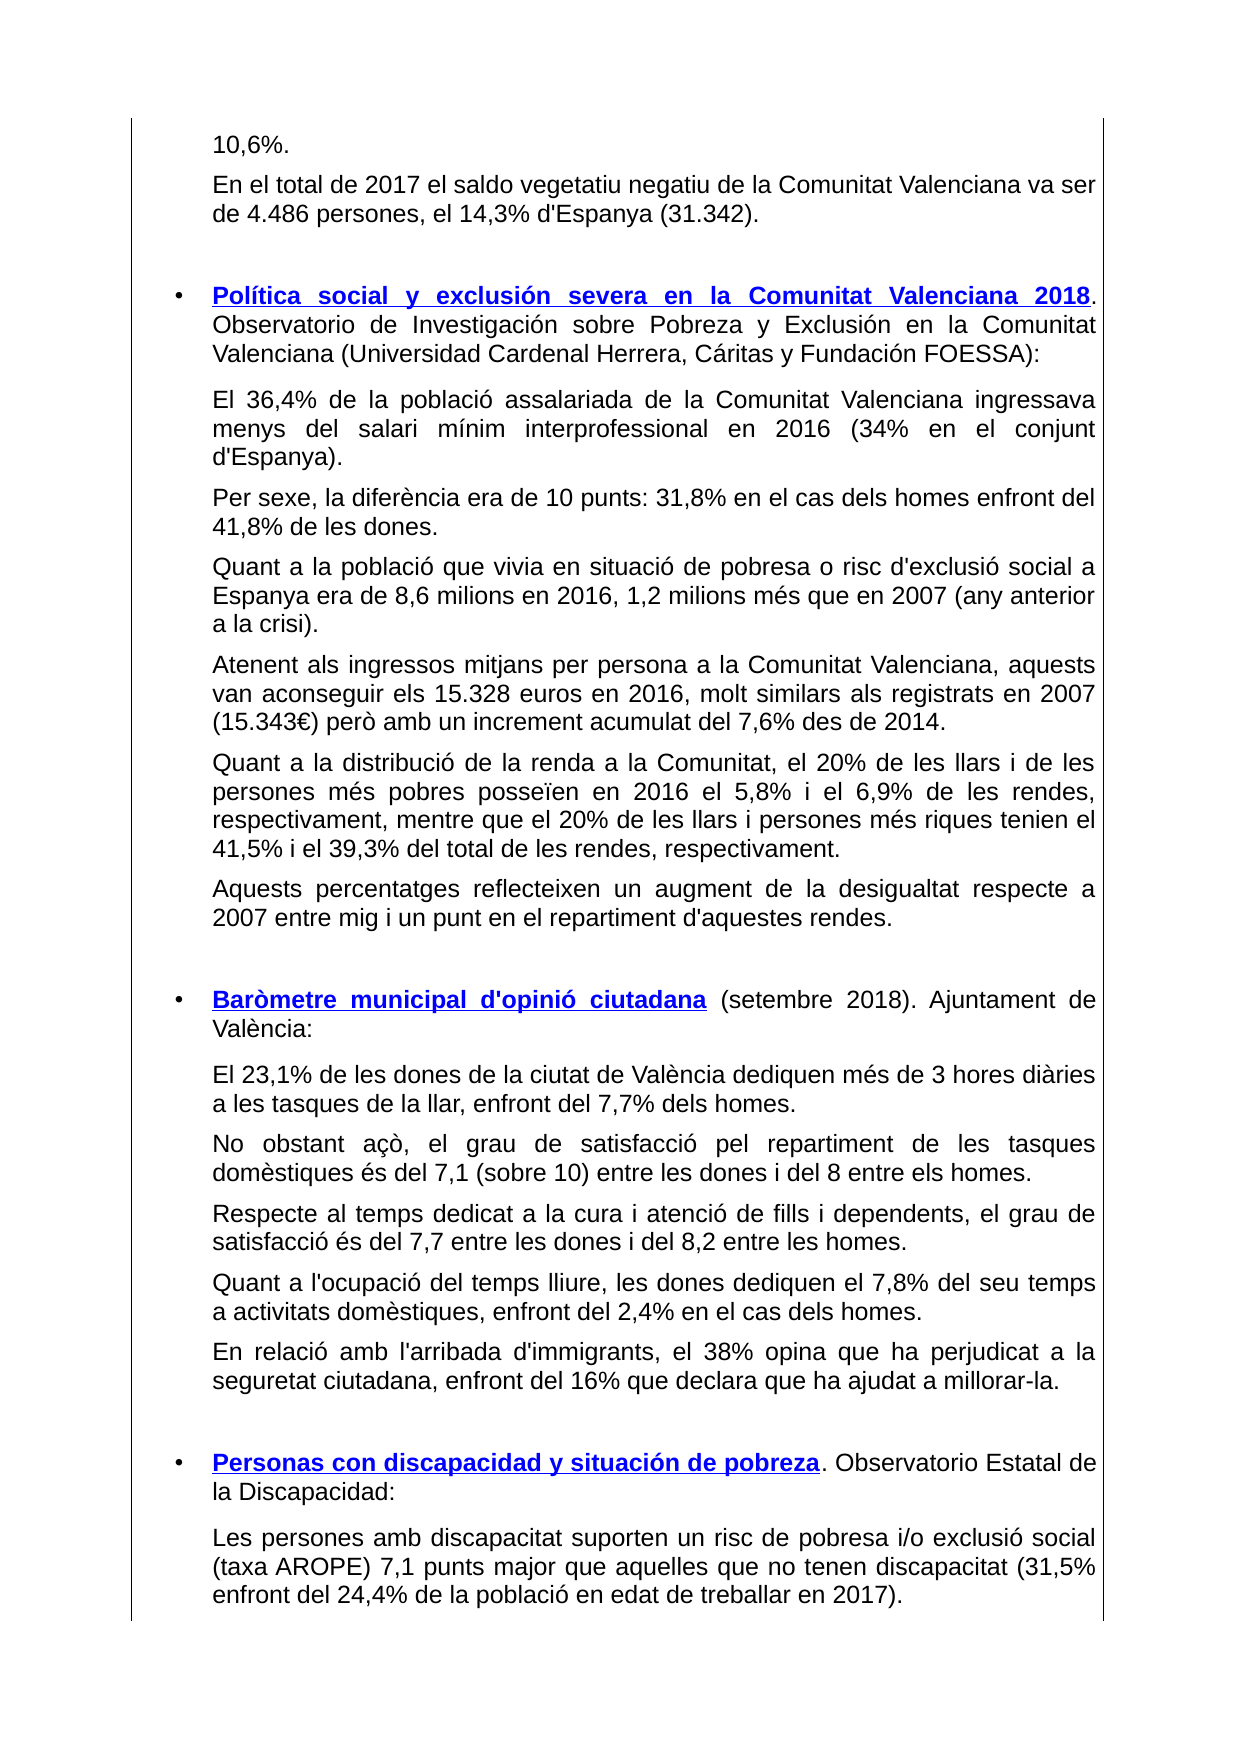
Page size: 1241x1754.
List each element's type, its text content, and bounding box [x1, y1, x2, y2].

table_cell 1. INFORMACIÓ D'INTERÉS Xarxa de laboratoris socials de la Comunitat. Vicepresidència i Conselleria d'Igualtat i Polítiques Inclusives: L'objectiu de la xarxa és analitzar les necessitats socials reals i desenvolupar noves planificacions i sistemes d'avaluació dels serveis socials. Programa Jove Oportunitat. IVAJ: L'objecte és la realització d'accions de motivació i orientació per a jóvens entre 16 i 21 anys que han abandonat els estudis. #LaActitudMarcalaDiferencia. Ministerio de Sanidad, Consumo y Bienestar Social: Campaña per la inclusió social de les persones amb problemes de Salut Mental. II Jornades d’infància i adolescència. Generalitat Valenciana i IVAJ: Data: 19 de desembre, de 10:30 a 20h. Lloc: Ajuntament de Morella Jornada ‘Les altres masculinitats en l'audiovisual contemporani: identitats Queer a través del cel·luloide’. Universitat de València: Data: 20 de desembre, de 10 a 13.45h. Lloc: Facultat de Geografia i Història. 2. INFORMES I ESTUDIS Código de la Discapacidad (edición actualizada a 11 de diciembre de 2018). Consejo General del Poder Judicial: El Codi de la Discapacitat és un compendi de tota la legislació espanyola relativa a discapacitat que existeix actualment. Manual para combatir el discurso de odio en internet a través de la educación en derechos humanos. VVAA., Instituto de la Juventud y Consejo de Europa. Jóvenes: nuevos hábitos de consumo. Revista de Estudios de Juventud núm. 119, Instituto de la Juventud (Ministerio de Sanidad, Consumo y Bienestar Social). Informe ‘La cara oculta de la violencia hacia el colectivo LGTBI’. Federación Estatal de Lesbianas, Gais, Trans y Bisexuales, (FELGTB). Informe de la Red EURoma ‘Promoviendo el uso de los Fondos EIE para la inclusión de la población gitana’. Fundación Secretariado Gitano. Informe sobre la brecha de género en salud. Clúster ClosinGap (Women for a Healthy Economy). Informe del Fondo de Ayuda Europea para las personas más desfavorecidas 2016. Comissió Europea. Informe sobre la evaluación del marco de la UE para las estrategias nacionales de integración de los gitanos hasta 2020. Comissió Europea. 3. NORMATIVA EN MATÈRIA SOCIAL Generalitat: Resolució de 30 de novembre de 2018, de la Vicepresidència i Conselleria d'Igualtat i Polítiques Inclusives, per la qual es convoquen per a l'exercici 2019 les subvencions a entitats locals i entitats sense ànim de lucre per a projectes d'inversió en equipament de centres d'atenció a persones amb diversitat funcional. (DOGV núm. 8442, de 1212/2018) Administración Central del Estado: Resolución de 14 de noviembre de 2018, del Real Patronato sobre Discapacidad, por la que se convoca el procedimiento de concurrencia para la selección de una entidad colaboradora para la gestión de las ayudas del programa dirigido a promover la mejora de las condiciones formativas y profesionales de las personas con discapacidad, denominado "Programa Reina Letizia para la Inclusión". (BOE núm. 298, de 11/12/2018) Real Decreto 1401/2018, de 23 de noviembre, por el que se crea el Observatorio "Mujeres, Ciencia e Innovación", para la igualdad de género en el Sistema Español de Ciencia, Tecnología e Innovación. (BOE núm. 298, de 11/12/2018) Real Decreto 1451/2018, de 14 de diciembre, por el que se regula la concesión directa de subvenciones a las organizaciones asociadas de reparto encargadas del reparto de alimentos y del desarrollo de medidas de acompañamiento, en el marco del Programa Operativo sobre ayuda alimentaria del Fondo de Ayuda Europea para las personas más desfavorecidas en España 2018. (BOE núm. 302, de 15/12/2018) Altres Comunitats: Ley 4/2018, de 8 de octubre, para una Sociedad Libre de Violencia de Género en Castilla-La Mancha. (BOE núm. 301, de 14/12/2018) Unió Europea: Conclusiones del Consejo sobre el papel del trabajo en el ámbito de la juventud en el contexto de las cuestiones relacionadas con la migración y los refugiados. (DOUE C 441/03, de 7/12/2018) Dictamen del Comité Económico y Social Europeo sobre la brecha digital de género (Dictamen exploratorio solicitado por el Parlamento Europeo) (DOUE C 440/06, de 6/12/2018) 4. ESTADÍSTIQUES D'INTERÉS SOCIAL Indicadores Económicos, Laborales y Sociales de la Comunitat Valenciana (diciembre 2018, sobre datos de 2017). Comité Econòmic i Social de la Comunitat Valenciana: A la Comunitat Valenciana resideixen 4.959.243 persones, de les quals el 67,3% són natives i el 13,4% població estrangera (661.063 persones). L'edat mitjana és de 43,16 anys (0,54 anys més que en 2016); l'esperança de vida, 82,51 anys (-0,10) i la taxa de dependència (proporció de persones menors de 16 anys o majors de 64 respecte a la població en edat de treballar) de 54,71 (0,40 més que en 2016). Quant a la renda mitjana per persona és de 9.801 euros (5,8% més que en 2016), la renda mitjana per llar és 24.034€ (+5,7%), la taxa de risc de pobresa o exclusió social és del 31,6% (+1,1 punts) i les llars amb baixa intensitat de treball representen el 13,6% del total (-7%). Cifras de población y estadística de migraciones (primer semestre de 2018): INE: La població d'Espanya va augmentar en 74.591 persones durant la primera meitat de l'any i es va situar en 46.733.038 habitants. Es consolida així el creixement de la població iniciat en el segon semestre de 2015. El saldo migratori positiu amb l'exterior de 121.564 persones (va haver-hi 287.882 immigracions i 166.318 emigracions) va compensar un saldo vegetatiu negatiu de 46.273 persones (178.939 naixements, enfront de 225.212 defuncions). Com a resultat, va haver-hi un creixement interanual de la població espanyola del 0,44%. La població de la Comunitat Valenciana va augmentar en 2.178 persones i va arribar a 4.948.411 habitants. La immigració de l'exterior (6.573 persones) i de la resta d'Espanya (1.630) ha compensat un saldo vegetatiu negatiu de 5.959 persones. En el saldo migratori entre comunitats autònomes, la Comunitat és la tercera en augment d'habitants, després de Madrid i Balears. Estadísticas del movimiento natural de la población (nacimientos, defunciones y marimonios), primer semestre de 2018. INE: El nombre de naixements a Espanya es va reduir un 5,8% en el primer semestre de 2018 i el de matrimonis va disminuir un 5,7%, mentre que el de defuncions va augmentar un 2,1% respecte al mateix període de 2017. El resultat és un saldo vegetatiu negatiu de 46.590 persones. A la Comunitat Valenciana els naixements es van reduir un 6,3%, fins a 18.170, mentre que les defuncions van augmentar un 4,4%, fins a un total de 24.129, amb un saldo vegetatiu negatiu de 6.000 persones. Aquesta disminució és la més alta de les CCAA, després de Castella i Lleó i Galícia. Els naixements representen el 10% del conjunt d'Espanya i les defuncions el 10,6%. En el total de 2017 el saldo vegetatiu negatiu de la Comunitat Valenciana va ser de 4.486 persones, el 14,3% d'Espanya (31.342). Política social y exclusión severa en la Comunitat Valenciana 2018. Observatorio de Investigación sobre Pobreza y Exclusión en la Comunitat Valenciana (Universidad Cardenal Herrera, Cáritas y Fundación FOESSA): El 36,4% de la població assalariada de la Comunitat Valenciana ingressava menys del salari mínim interprofessional en 2016 (34% en el conjunt d'Espanya). Per sexe, la diferència era de 10 punts: 31,8% en el cas dels homes enfront del 41,8% de les dones. Quant a la població que vivia en situació de pobresa o risc d'exclusió social a Espanya era de 8,6 milions en 2016, 1,2 milions més que en 2007 (any anterior a la crisi). Atenent als ingressos mitjans per persona a la Comunitat Valenciana, aquests van aconseguir els 15.328 euros en 2016, molt similars als registrats en 2007 (15.343€) però amb un increment acumulat del 7,6% des de 2014. Quant a la distribució de la renda a la Comunitat, el 20% de les llars i de les persones més pobres posseïen en 2016 el 5,8% i el 6,9% de les rendes, respectivament, mentre que el 20% de les llars i persones més riques tenien el 41,5% i el 39,3% del total de les rendes, respectivament. Aquests percentatges reflecteixen un augment de la desigualtat respecte a 2007 entre mig i un punt en el repartiment d'aquestes rendes. Baròmetre municipal d'opinió ciutadana (setembre 2018). Ajuntament de València: El 23,1% de les dones de la ciutat de València dediquen més de 3 hores diàries a les tasques de la llar, enfront del 7,7% dels homes. No obstant açò, el grau de satisfacció pel repartiment de les tasques domèstiques és del 7,1 (sobre 10) entre les dones i del 8 entre els homes. Respecte al temps dedicat a la cura i atenció de fills i dependents, el grau de satisfacció és del 7,7 entre les dones i del 8,2 entre les homes. Quant a l'ocupació del temps lliure, les dones dediquen el 7,8% del seu temps a activitats domèstiques, enfront del 2,4% en el cas dels homes. En relació amb l'arribada d'immigrants, el 38% opina que ha perjudicat a la seguretat ciutadana, enfront del 16% que declara que ha ajudat a millorar-la. Personas con discapacidad y situación de pobreza. Observatorio Estatal de la Discapacidad: Les persones amb discapacitat suporten un risc de pobresa i/o exclusió social (taxa AROPE) 7,1 punts major que aquelles que no tenen discapacitat (31,5% enfront del 24,4% de la població en edat de treballar en 2017). Per sexe, els homes amb discapacitat tenen una taxa AROPE del 32,4% enfront del 26% dels homes sense discapacitat, mentre que les taxes femenines són del 30,8% i 27,1% respectivament. Quant a l'evolució de les persones en pobresa severa, la bretxa entre la població amb i sense discapacitat ha passat de 0,3 punts en 2008 a 0,9 en 2017 (6,3% i 5,4% en les persones amb i sense discapacitat). [132, 118, 1103, 1621]
